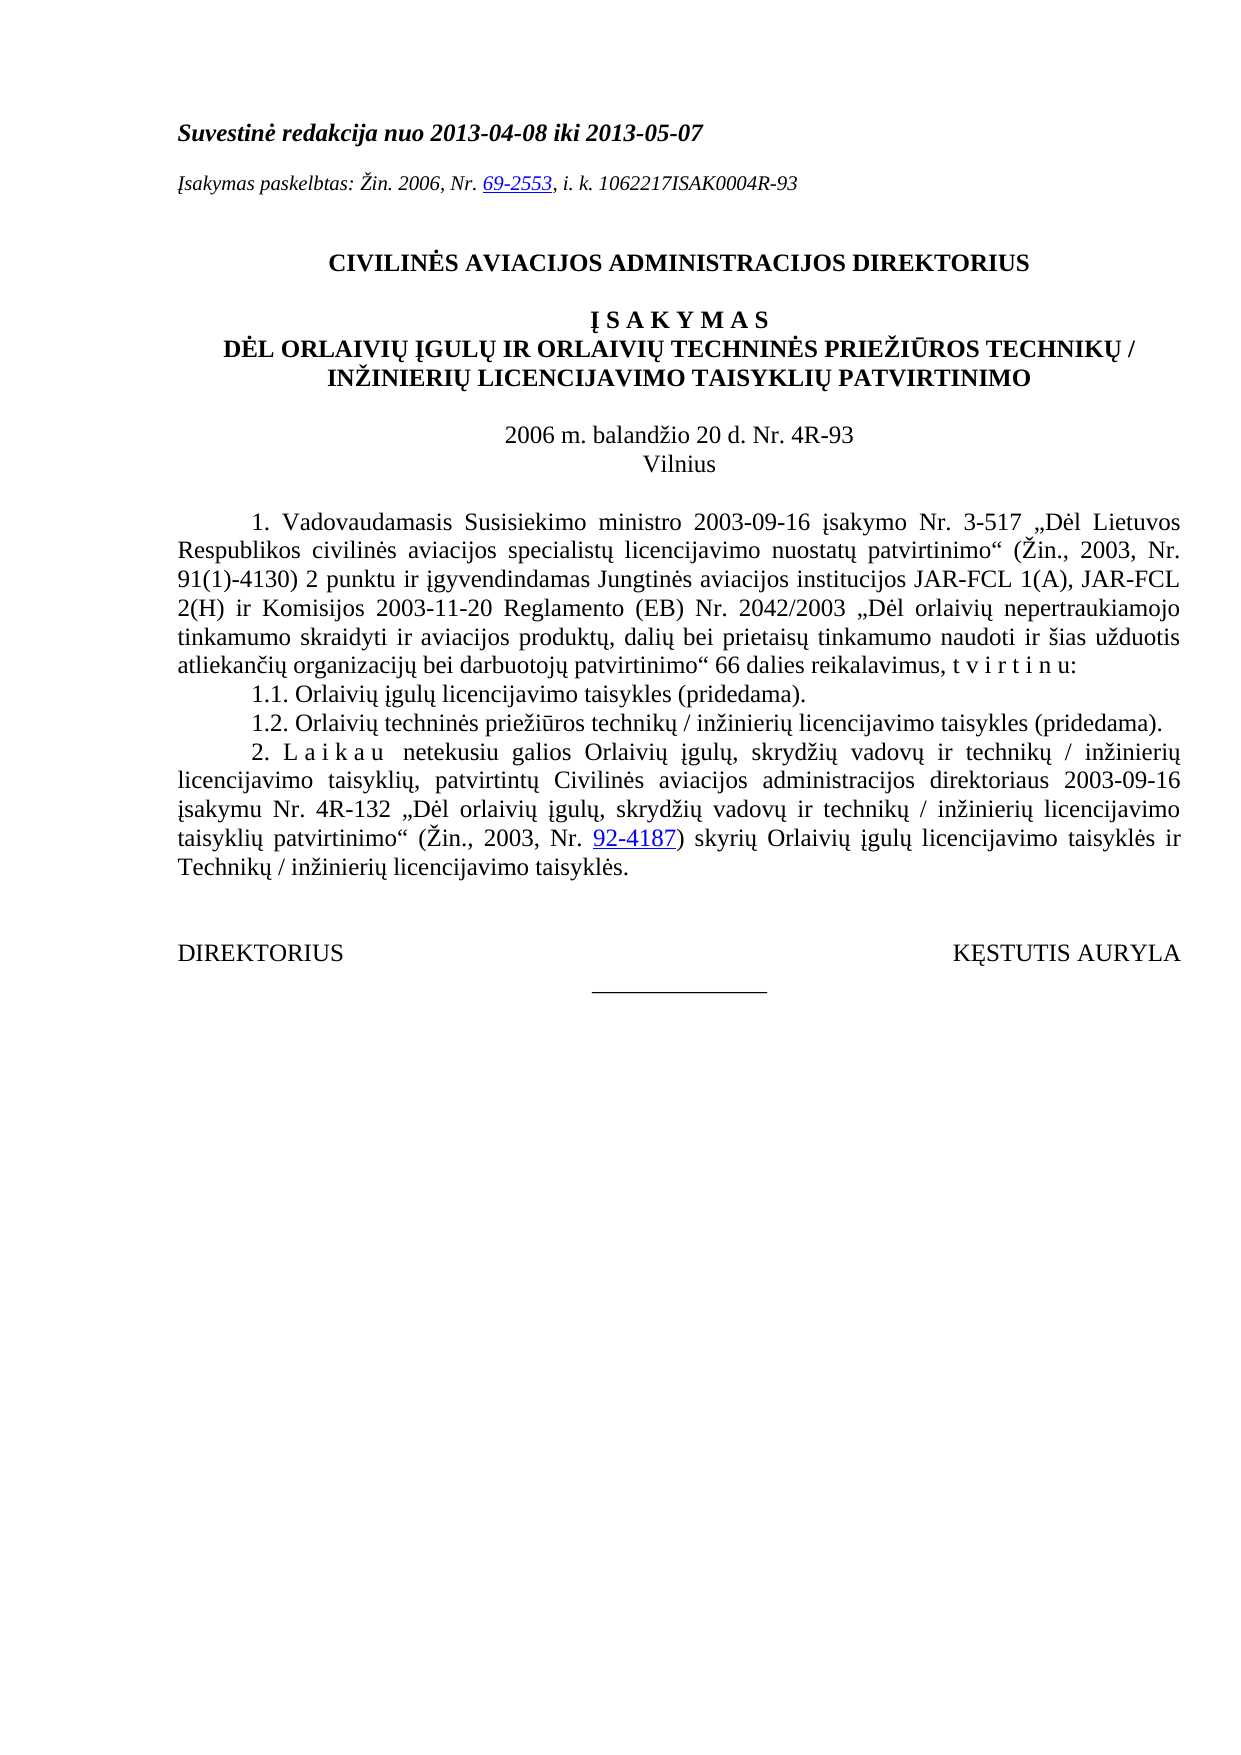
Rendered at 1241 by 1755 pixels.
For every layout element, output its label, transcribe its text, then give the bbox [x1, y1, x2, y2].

text 1.2. Orlaivių techninės priežiūros technikų / inžinierių licencijavimo taisykles (pridedama). [177, 708, 1181, 737]
text 2. Laikau netekusiu galios Orlaivių įgulų, skrydžių vadovų ir technikų / inžinierių licencijavimo taisyklių, patvirtintų Civilinės aviacijos administracijos direktoriaus 2003-09-16 įsakymu Nr. 4R-132 „Dėl orlaivių įgulų, skrydžių vadovų ir technikų / inžinierių licencijavimo taisyklių patvirtinimo“ (Žin., 2003, Nr. 92-4187) skyrių Orlaivių įgulų licencijavimo taisyklės ir Technikų / inžinierių licencijavimo taisyklės. [177, 737, 1181, 880]
text DĖL ORLAIVIŲ ĮGULŲ IR ORLAIVIŲ TECHNINĖS PRIEŽIŪROS TECHNIKŲ / INŽINIERIŲ LICENCIJAVIMO TAISYKLIŲ PATVIRTINIMO [177, 334, 1181, 392]
text Įsakymas paskelbtas: Žin. 2006, Nr. 69-2553, i. k. 1062217ISAK0004R-93 [177, 171, 1181, 195]
text CIVILINĖS AVIACIJOS ADMINISTRACIJOS DIREKTORIUS [177, 248, 1181, 277]
text Vilnius [177, 449, 1181, 478]
text Suvestinė redakcija nuo 2013-04-08 iki 2013-05-07 [177, 118, 1181, 147]
text DIREKTORIUS KĘSTUTIS AURYLA [177, 938, 1181, 967]
text Į S A K Y M A S [177, 305, 1181, 334]
text ______________ [177, 967, 1181, 995]
text 2006 m. balandžio 20 d. Nr. 4R-93 [177, 420, 1181, 449]
text 1.1. Orlaivių įgulų licencijavimo taisykles (pridedama). [177, 679, 1181, 708]
text 1. Vadovaudamasis Susisiekimo ministro 2003-09-16 įsakymo Nr. 3-517 „Dėl Lietuvos Respublikos civilinės aviacijos specialistų licencijavimo nuostatų patvirtinimo“ (Žin., 2003, Nr. 91(1)-4130) 2 punktu ir įgyvendindamas Jungtinės aviacijos institucijos JAR-FCL 1(A), JAR-FCL 2(H) ir Komisijos 2003-11-20 Reglamento (EB) Nr. 2042/2003 „Dėl orlaivių nepertraukiamojo tinkamumo skraidyti ir aviacijos produktų, dalių bei prietaisų tinkamumo naudoti ir šias užduotis atliekančių organizacijų bei darbuotojų patvirtinimo“ 66 dalies reikalavimus, tvirtinu: [177, 507, 1181, 679]
